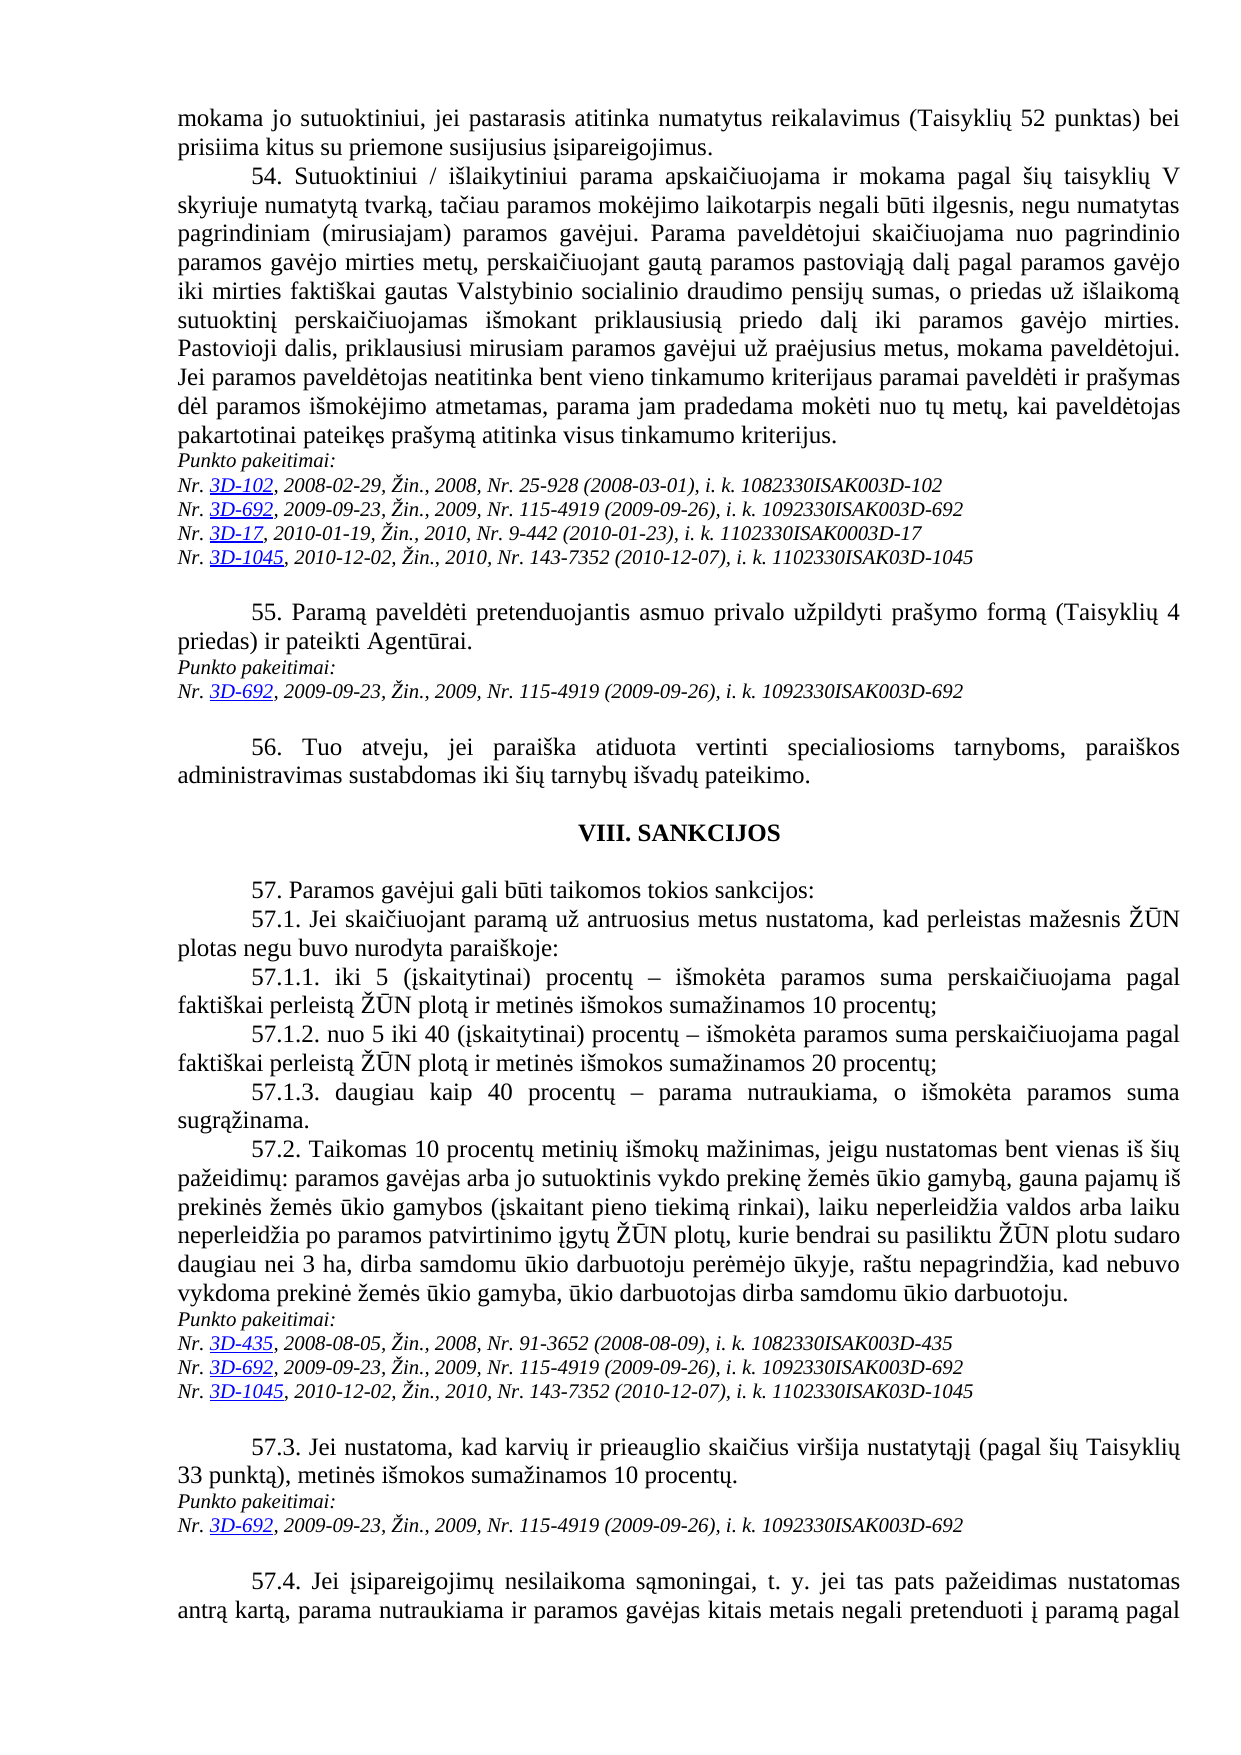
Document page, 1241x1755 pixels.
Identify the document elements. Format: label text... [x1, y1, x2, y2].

text Punkto pakeitimai: [177, 655, 1181, 679]
text Nr. 3D-692, 2009-09-23, Žin., 2009, Nr. 115-4919 (2009-09-26), i. k. 1092330ISAK003D-692 [177, 1513, 1181, 1537]
text Punkto pakeitimai: [177, 448, 1181, 472]
text Nr. 3D-102, 2008-02-29, Žin., 2008, Nr. 25-928 (2008-03-01), i. k. 1082330ISAK003D-102 [177, 472, 1181, 497]
text Punkto pakeitimai: [177, 1307, 1181, 1331]
text 57.2. Taikomas 10 procentų metinių išmokų mažinimas, jeigu nustatomas bent vienas iš šių pažeidimų: paramos gavėjas arba jo sutuoktinis vykdo prekinę žemės ūkio gamybą, gauna pajamų iš prekinės žemės ūkio gamybos (įskaitant pieno tiekimą rinkai), laiku neperleidžia valdos arba laiku neperleidžia po paramos patvirtinimo įgytų ŽŪN plotų, kurie bendrai su pasiliktu ŽŪN plotu sudaro daugiau nei 3 ha, dirba samdomu ūkio darbuotoju perėmėjo ūkyje, raštu nepagrindžia, kad nebuvo vykdoma prekinė žemės ūkio gamyba, ūkio darbuotojas dirba samdomu ūkio darbuotoju. [177, 1134, 1181, 1307]
text Nr. 3D-692, 2009-09-23, Žin., 2009, Nr. 115-4919 (2009-09-26), i. k. 1092330ISAK003D-692 [177, 497, 1181, 521]
text 55. Paramą paveldėti pretenduojantis asmuo privalo užpildyti prašymo formą (Taisyklių 4 priedas) ir pateikti Agentūrai. [177, 597, 1181, 655]
text Nr. 3D-1045, 2010-12-02, Žin., 2010, Nr. 143-7352 (2010-12-07), i. k. 1102330ISAK03D-1045 [177, 1379, 1181, 1403]
text mokama jo sutuoktiniui, jei pastarasis atitinka numatytus reikalavimus (Taisyklių 52 punktas) bei prisiima kitus su priemone susijusius įsipareigojimus. [177, 103, 1181, 161]
text Punkto pakeitimai: [177, 1489, 1181, 1513]
text Nr. 3D-435, 2008-08-05, Žin., 2008, Nr. 91-3652 (2008-08-09), i. k. 1082330ISAK003D-435 [177, 1331, 1181, 1355]
text Nr. 3D-692, 2009-09-23, Žin., 2009, Nr. 115-4919 (2009-09-26), i. k. 1092330ISAK003D-692 [177, 1355, 1181, 1379]
text Nr. 3D-17, 2010-01-19, Žin., 2010, Nr. 9-442 (2010-01-23), i. k. 1102330ISAK0003D-17 [177, 521, 1181, 545]
text 57.1. Jei skaičiuojant paramą už antruosius metus nustatoma, kad perleistas mažesnis ŽŪN plotas negu buvo nurodyta paraiškoje: [177, 904, 1181, 962]
text 56. Tuo atveju, jei paraiška atiduota vertinti specialiosioms tarnyboms, paraiškos administravimas sustabdomas iki šių tarnybų išvadų pateikimo. [177, 732, 1181, 789]
text 57.3. Jei nustatoma, kad karvių ir prieauglio skaičius viršija nustatytąjį (pagal šių Taisyklių 33 punktą), metinės išmokos sumažinamos 10 procentų. [177, 1432, 1181, 1489]
text 57.4. Jei įsipareigojimų nesilaikoma sąmoningai, t. y. jei tas pats pažeidimas nustatomas antrą kartą, parama nutraukiama ir paramos gavėjas kitais metais negali pretenduoti į paramą pagal [177, 1566, 1181, 1624]
text Nr. 3D-1045, 2010-12-02, Žin., 2010, Nr. 143-7352 (2010-12-07), i. k. 1102330ISAK03D-1045 [177, 545, 1181, 569]
text 57.1.1. iki 5 (įskaitytinai) procentų – išmokėta paramos suma perskaičiuojama pagal faktiškai perleistą ŽŪN plotą ir metinės išmokos sumažinamos 10 procentų; [177, 962, 1181, 1019]
text 57.1.3. daugiau kaip 40 procentų – parama nutraukiama, o išmokėta paramos suma sugrąžinama. [177, 1077, 1181, 1134]
text VIII. SANKCIJOS [177, 818, 1181, 847]
text 57. Paramos gavėjui gali būti taikomos tokios sankcijos: [177, 876, 1181, 904]
text Nr. 3D-692, 2009-09-23, Žin., 2009, Nr. 115-4919 (2009-09-26), i. k. 1092330ISAK003D-692 [177, 679, 1181, 703]
text 54. Sutuoktiniui / išlaikytiniui parama apskaičiuojama ir mokama pagal šių taisyklių V skyriuje numatytą tvarką, tačiau paramos mokėjimo laikotarpis negali būti ilgesnis, negu numatytas pagrindiniam (mirusiajam) paramos gavėjui. Parama paveldėtojui skaičiuojama nuo pagrindinio paramos gavėjo mirties metų, perskaičiuojant gautą paramos pastoviąją dalį pagal paramos gavėjo iki mirties faktiškai gautas Valstybinio socialinio draudimo pensijų sumas, o priedas už išlaikomą sutuoktinį perskaičiuojamas išmokant priklausiusią priedo dalį iki paramos gavėjo mirties. Pastovioji dalis, priklausiusi mirusiam paramos gavėjui už praėjusius metus, mokama paveldėtojui. Jei paramos paveldėtojas neatitinka bent vieno tinkamumo kriterijaus paramai paveldėti ir prašymas dėl paramos išmokėjimo atmetamas, parama jam pradedama mokėti nuo tų metų, kai paveldėtojas pakartotinai pateikęs prašymą atitinka visus tinkamumo kriterijus. [177, 161, 1181, 448]
text 57.1.2. nuo 5 iki 40 (įskaitytinai) procentų – išmokėta paramos suma perskaičiuojama pagal faktiškai perleistą ŽŪN plotą ir metinės išmokos sumažinamos 20 procentų; [177, 1019, 1181, 1077]
